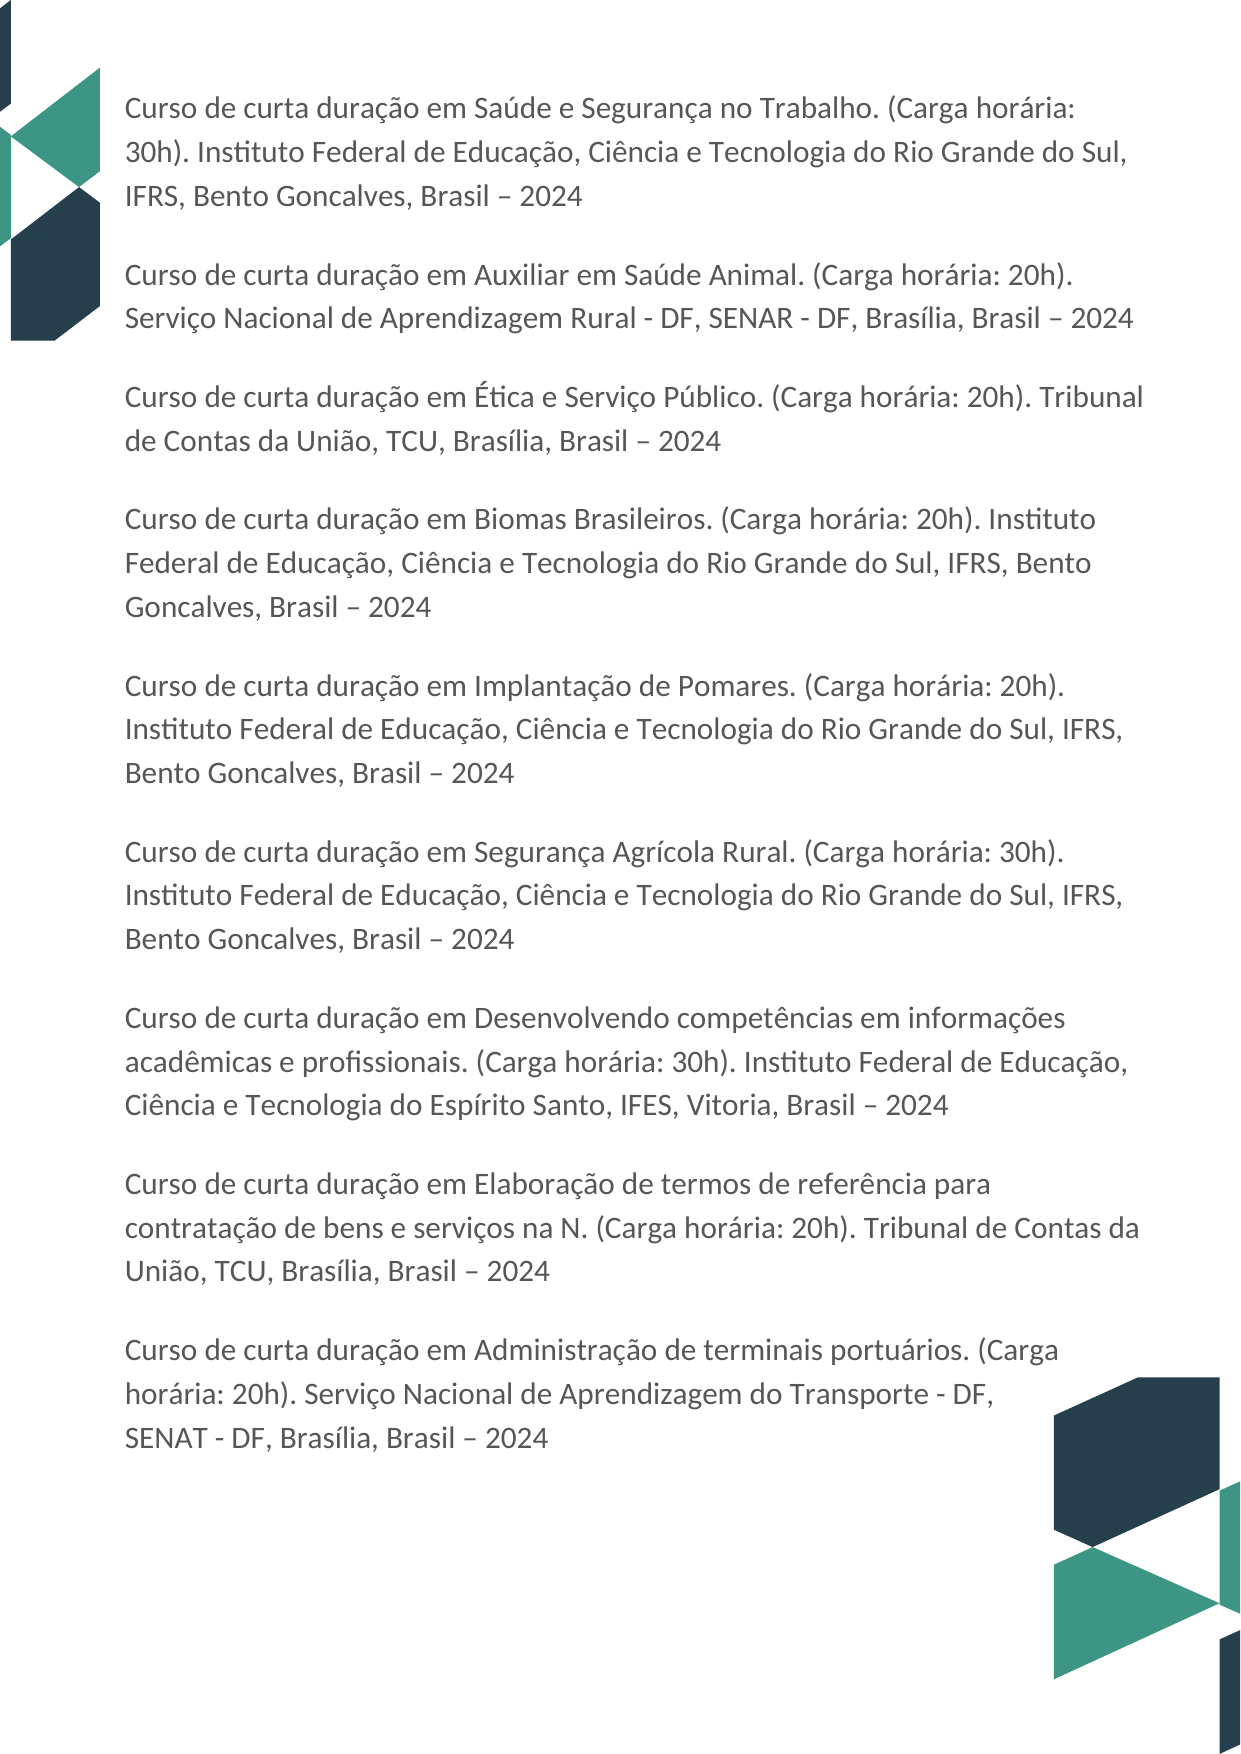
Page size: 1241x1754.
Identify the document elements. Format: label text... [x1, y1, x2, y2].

text Curso de curta duração em Desenvolvendo competências em informações acadêmicas e profissionais. (Carga horária: 30h). Instituto Federal de Educação, Ciência e Tecnologia do Espírito Santo, IFES, Vitoria, Brasil – 2024 [124, 998, 1147, 1123]
text Curso de curta duração em Administração de terminais portuários. (Carga horária: 20h). Serviço Nacional de Aprendizagem do Transporte - DF, SENAT - DF, Brasília, Brasil – 2024 [124, 1330, 1147, 1456]
text Curso de curta duração em Biomas Brasileiros. (Carga horária: 20h). Instituto Federal de Educação, Ciência e Tecnologia do Rio Grande do Sul, IFRS, Bento Goncalves, Brasil – 2024 [124, 499, 1147, 625]
text Curso de curta duração em Ética e Serviço Público. (Carga horária: 20h). Tribunal de Contas da União, TCU, Brasília, Brasil – 2024 [124, 377, 1147, 459]
text Curso de curta duração em Segurança Agrícola Rural. (Carga horária: 30h). Instituto Federal de Educação, Ciência e Tecnologia do Rio Grande do Sul, IFRS, Bento Goncalves, Brasil – 2024 [124, 832, 1147, 957]
text Curso de curta duração em Implantação de Pomares. (Carga horária: 20h). Instituto Federal de Educação, Ciência e Tecnologia do Rio Grande do Sul, IFRS, Bento Goncalves, Brasil – 2024 [124, 666, 1147, 791]
text Curso de curta duração em Elaboração de termos de referência para contratação de bens e serviços na N. (Carga horária: 20h). Tribunal de Contas da União, TCU, Brasília, Brasil – 2024 [124, 1164, 1147, 1290]
text Curso de curta duração em Auxiliar em Saúde Animal. (Carga horária: 20h). Serviço Nacional de Aprendizagem Rural - DF, SENAR - DF, Brasília, Brasil – 2024 [124, 255, 1147, 337]
text Curso de curta duração em Saúde e Segurança no Trabalho. (Carga horária: 30h). Instituto Federal de Educação, Ciência e Tecnologia do Rio Grande do Sul, IFRS, Bento Goncalves, Brasil – 2024 [124, 88, 1147, 214]
